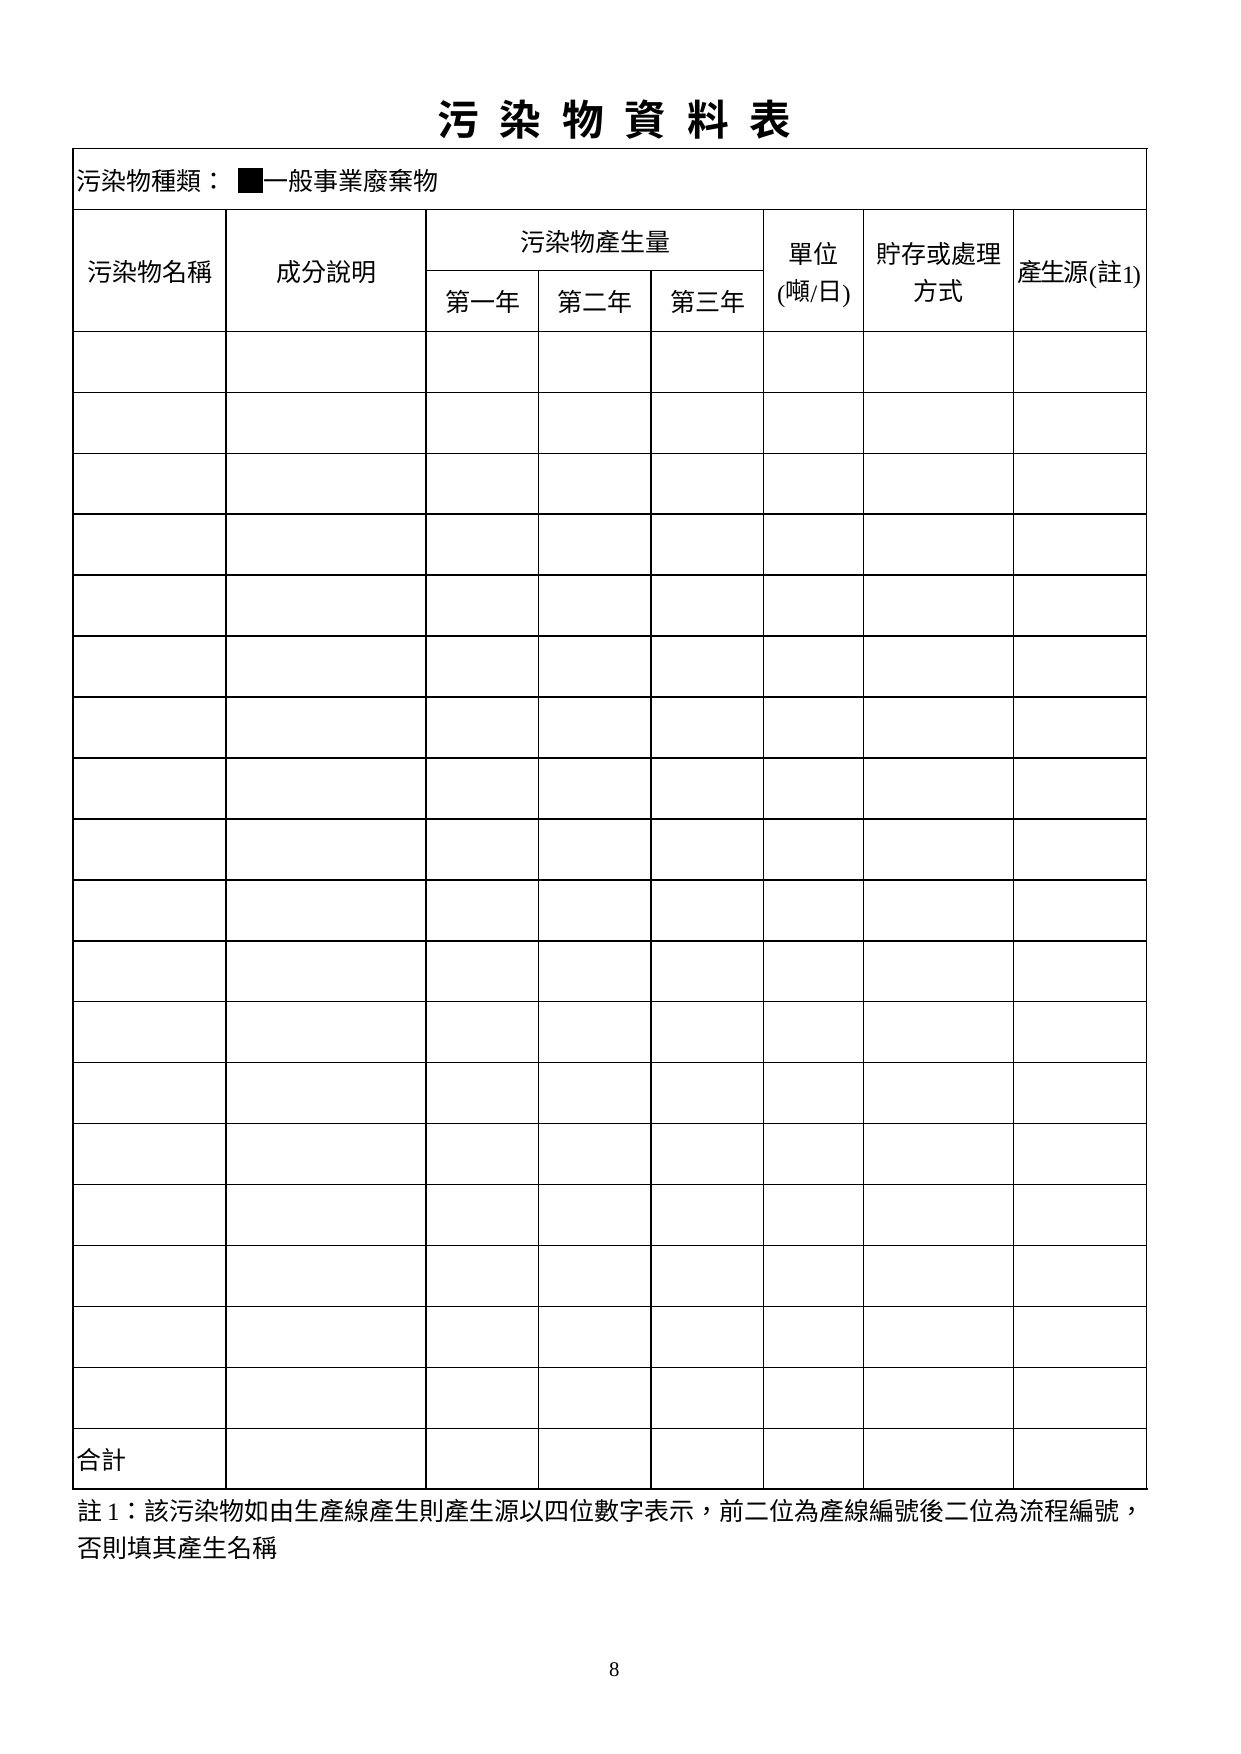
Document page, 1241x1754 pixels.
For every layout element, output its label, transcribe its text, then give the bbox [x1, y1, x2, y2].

table_cell [1014, 1063, 1146, 1123]
table_cell [652, 576, 763, 635]
table_cell [539, 881, 650, 940]
table_cell [539, 1368, 650, 1427]
table_cell [74, 637, 225, 696]
table_cell [652, 1307, 763, 1366]
table_cell [764, 332, 863, 391]
table_cell [74, 820, 225, 879]
table_cell [539, 515, 650, 574]
table_cell [864, 820, 1013, 879]
table_cell [652, 1246, 763, 1306]
table_cell 成分說明 [227, 210, 425, 331]
table_cell [652, 515, 763, 574]
table_cell [652, 393, 763, 452]
table_cell [1014, 1002, 1146, 1062]
table_cell [1014, 698, 1146, 757]
table_cell [764, 1307, 863, 1366]
table_cell 第二年 [539, 271, 650, 331]
table_cell [652, 1185, 763, 1244]
table_cell [1014, 637, 1146, 696]
table_cell [427, 881, 538, 940]
table_cell [427, 1063, 538, 1123]
table_cell [427, 515, 538, 574]
table_cell [539, 1063, 650, 1123]
table_cell [74, 393, 225, 452]
table_cell [1014, 393, 1146, 452]
table_cell [864, 1124, 1013, 1184]
table_cell [227, 1307, 425, 1366]
table_cell [764, 576, 863, 635]
table_cell [864, 942, 1013, 1001]
table_cell [227, 515, 425, 574]
table_cell [227, 1429, 425, 1488]
table_cell [864, 637, 1013, 696]
table_cell [539, 576, 650, 635]
table_cell [864, 759, 1013, 818]
table_cell [864, 454, 1013, 513]
table_cell [764, 515, 863, 574]
table_cell [227, 332, 425, 391]
table_cell [764, 698, 863, 757]
table_cell [74, 942, 225, 1001]
table_cell [864, 1002, 1013, 1062]
table_cell [764, 454, 863, 513]
table_cell [652, 1124, 763, 1184]
table_cell [764, 1063, 863, 1123]
table_cell [74, 576, 225, 635]
table_cell [427, 1429, 538, 1488]
table_cell [539, 942, 650, 1001]
table_cell [864, 393, 1013, 452]
table_cell [427, 942, 538, 1001]
table_cell [652, 1368, 763, 1427]
table_cell [227, 942, 425, 1001]
table_cell [1014, 332, 1146, 391]
table_cell [1014, 759, 1146, 818]
table_cell [1014, 1185, 1146, 1244]
table_cell [539, 393, 650, 452]
table_cell [74, 1307, 225, 1366]
table_cell [227, 576, 425, 635]
table_cell [227, 1368, 425, 1427]
table_cell [764, 1246, 863, 1306]
table_cell [227, 759, 425, 818]
table_cell [227, 637, 425, 696]
table_cell [227, 1124, 425, 1184]
table_cell [427, 1368, 538, 1427]
table_cell [652, 820, 763, 879]
table_cell [652, 942, 763, 1001]
table_cell [864, 1246, 1013, 1306]
table_cell [227, 454, 425, 513]
table_cell [427, 637, 538, 696]
table_cell 單位 (噸/日) [764, 210, 863, 331]
table_cell [427, 759, 538, 818]
table_cell [1014, 881, 1146, 940]
table_cell [652, 881, 763, 940]
table_cell [227, 393, 425, 452]
table_cell [1014, 1246, 1146, 1306]
table_cell [427, 1002, 538, 1062]
table_cell [539, 698, 650, 757]
table_cell 污染物產生量 [427, 210, 763, 269]
table_cell [652, 698, 763, 757]
table_cell 污染物名稱 [74, 210, 225, 331]
table_cell 貯存或處理方式 [864, 210, 1013, 331]
table_cell [652, 332, 763, 391]
table_cell [864, 1185, 1013, 1244]
table_cell [1014, 820, 1146, 879]
table_header 污染物種類： █一般事業廢棄物 [74, 149, 1146, 209]
table_cell [427, 576, 538, 635]
table_cell [764, 820, 863, 879]
text 污 染 物 資 料 表 [77, 87, 1152, 148]
table_cell [227, 698, 425, 757]
table_cell [539, 1429, 650, 1488]
table_cell [1014, 1307, 1146, 1366]
table_cell [1014, 1368, 1146, 1427]
table_cell [864, 698, 1013, 757]
table_cell [539, 637, 650, 696]
table_cell [1014, 1429, 1146, 1488]
table_cell [652, 1429, 763, 1488]
table_cell [74, 759, 225, 818]
table_cell [764, 1124, 863, 1184]
table_cell [864, 515, 1013, 574]
table_cell [74, 454, 225, 513]
table_cell [74, 1002, 225, 1062]
table_cell [764, 1185, 863, 1244]
table_cell [864, 1368, 1013, 1427]
table_cell [764, 942, 863, 1001]
table_cell [1014, 1124, 1146, 1184]
table_cell [74, 1246, 225, 1306]
table_cell [427, 1185, 538, 1244]
table_cell [652, 637, 763, 696]
table_cell [227, 1063, 425, 1123]
table_cell [539, 332, 650, 391]
table_cell [74, 881, 225, 940]
table_cell [74, 1124, 225, 1184]
table_cell [1014, 942, 1146, 1001]
table_cell [427, 1307, 538, 1366]
table_cell 第三年 [652, 271, 763, 331]
table_cell [227, 1246, 425, 1306]
table_cell [74, 698, 225, 757]
table_cell [864, 332, 1013, 391]
table_cell 產生源(註1) [1014, 210, 1146, 331]
table_cell [1014, 515, 1146, 574]
table_cell [427, 820, 538, 879]
table_cell [652, 759, 763, 818]
table_cell [864, 1307, 1013, 1366]
table_cell [764, 1368, 863, 1427]
table_cell [864, 576, 1013, 635]
table_cell [74, 515, 225, 574]
table_cell [539, 759, 650, 818]
table_cell [427, 454, 538, 513]
table_cell [1014, 576, 1146, 635]
table_cell [427, 698, 538, 757]
table_cell [764, 759, 863, 818]
table_cell [74, 332, 225, 391]
table_cell [74, 1368, 225, 1427]
table_cell [539, 1307, 650, 1366]
table_cell [764, 1429, 863, 1488]
table_cell [539, 1246, 650, 1306]
table_cell [427, 1246, 538, 1306]
table_cell [652, 1002, 763, 1062]
text 註1：該污染物如由生產線產生則產生源以四位數字表示，前二位為產線編號後二位為流程編號，否則填其產生名稱 [77, 1490, 1152, 1565]
table_cell [227, 1002, 425, 1062]
table_cell [764, 393, 863, 452]
table_cell [427, 393, 538, 452]
table_cell [652, 1063, 763, 1123]
table_cell [864, 1429, 1013, 1488]
table_cell [764, 881, 863, 940]
table_cell [427, 332, 538, 391]
table_cell [427, 1124, 538, 1184]
table_cell [864, 881, 1013, 940]
table_cell [764, 637, 863, 696]
table_cell 合計 [74, 1429, 225, 1488]
table_cell [74, 1063, 225, 1123]
table_cell [227, 1185, 425, 1244]
table_cell [864, 1063, 1013, 1123]
table_cell [227, 820, 425, 879]
table_cell 第一年 [427, 271, 538, 331]
table_cell [74, 1185, 225, 1244]
table_cell [227, 881, 425, 940]
table_cell [539, 1185, 650, 1244]
table_cell [652, 454, 763, 513]
table_cell [1014, 454, 1146, 513]
table_cell [539, 1124, 650, 1184]
table_cell [539, 454, 650, 513]
table_cell [539, 820, 650, 879]
table_cell [764, 1002, 863, 1062]
table_cell [539, 1002, 650, 1062]
